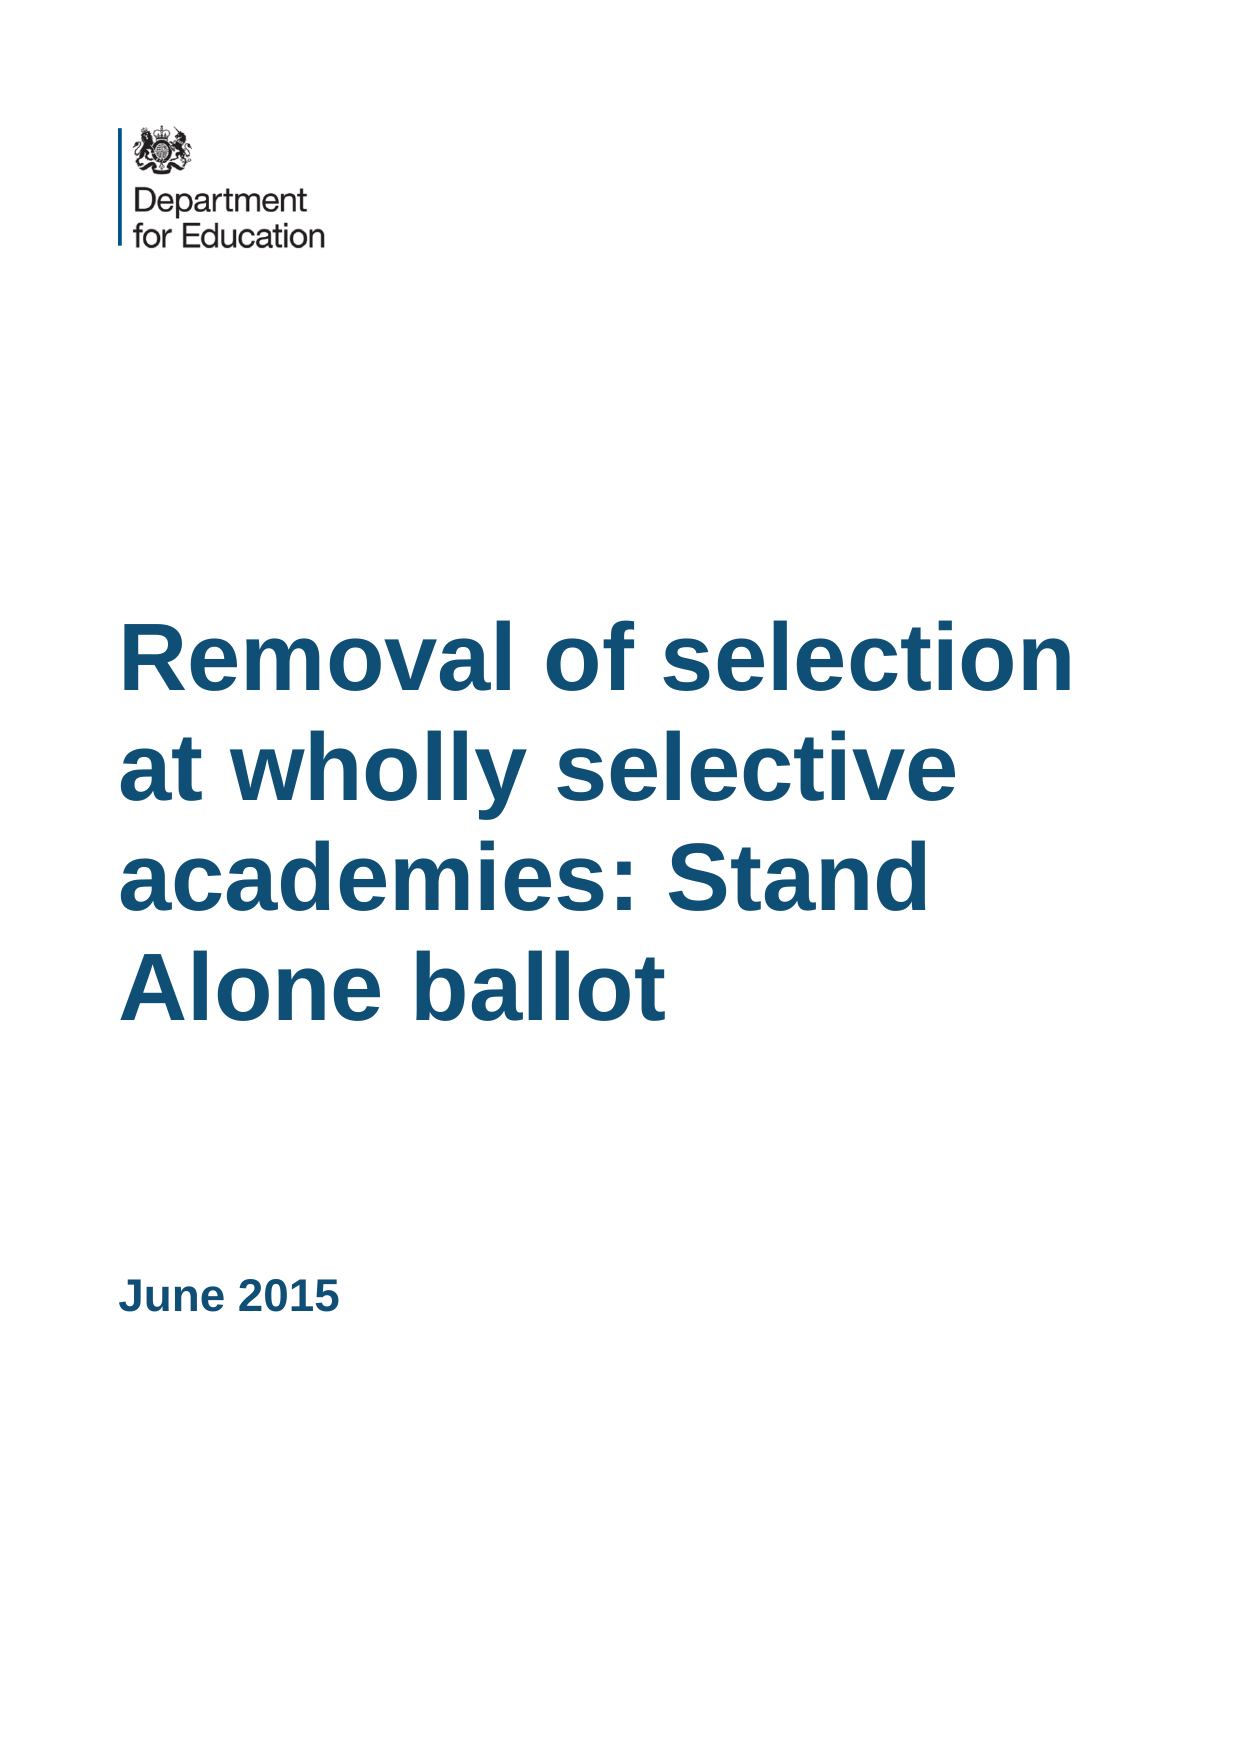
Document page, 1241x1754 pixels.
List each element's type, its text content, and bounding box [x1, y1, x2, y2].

title Removal of selection at wholly selective academies: Stand Alone ballot [118, 600, 1107, 1041]
text June 2015 [118, 1268, 1107, 1321]
